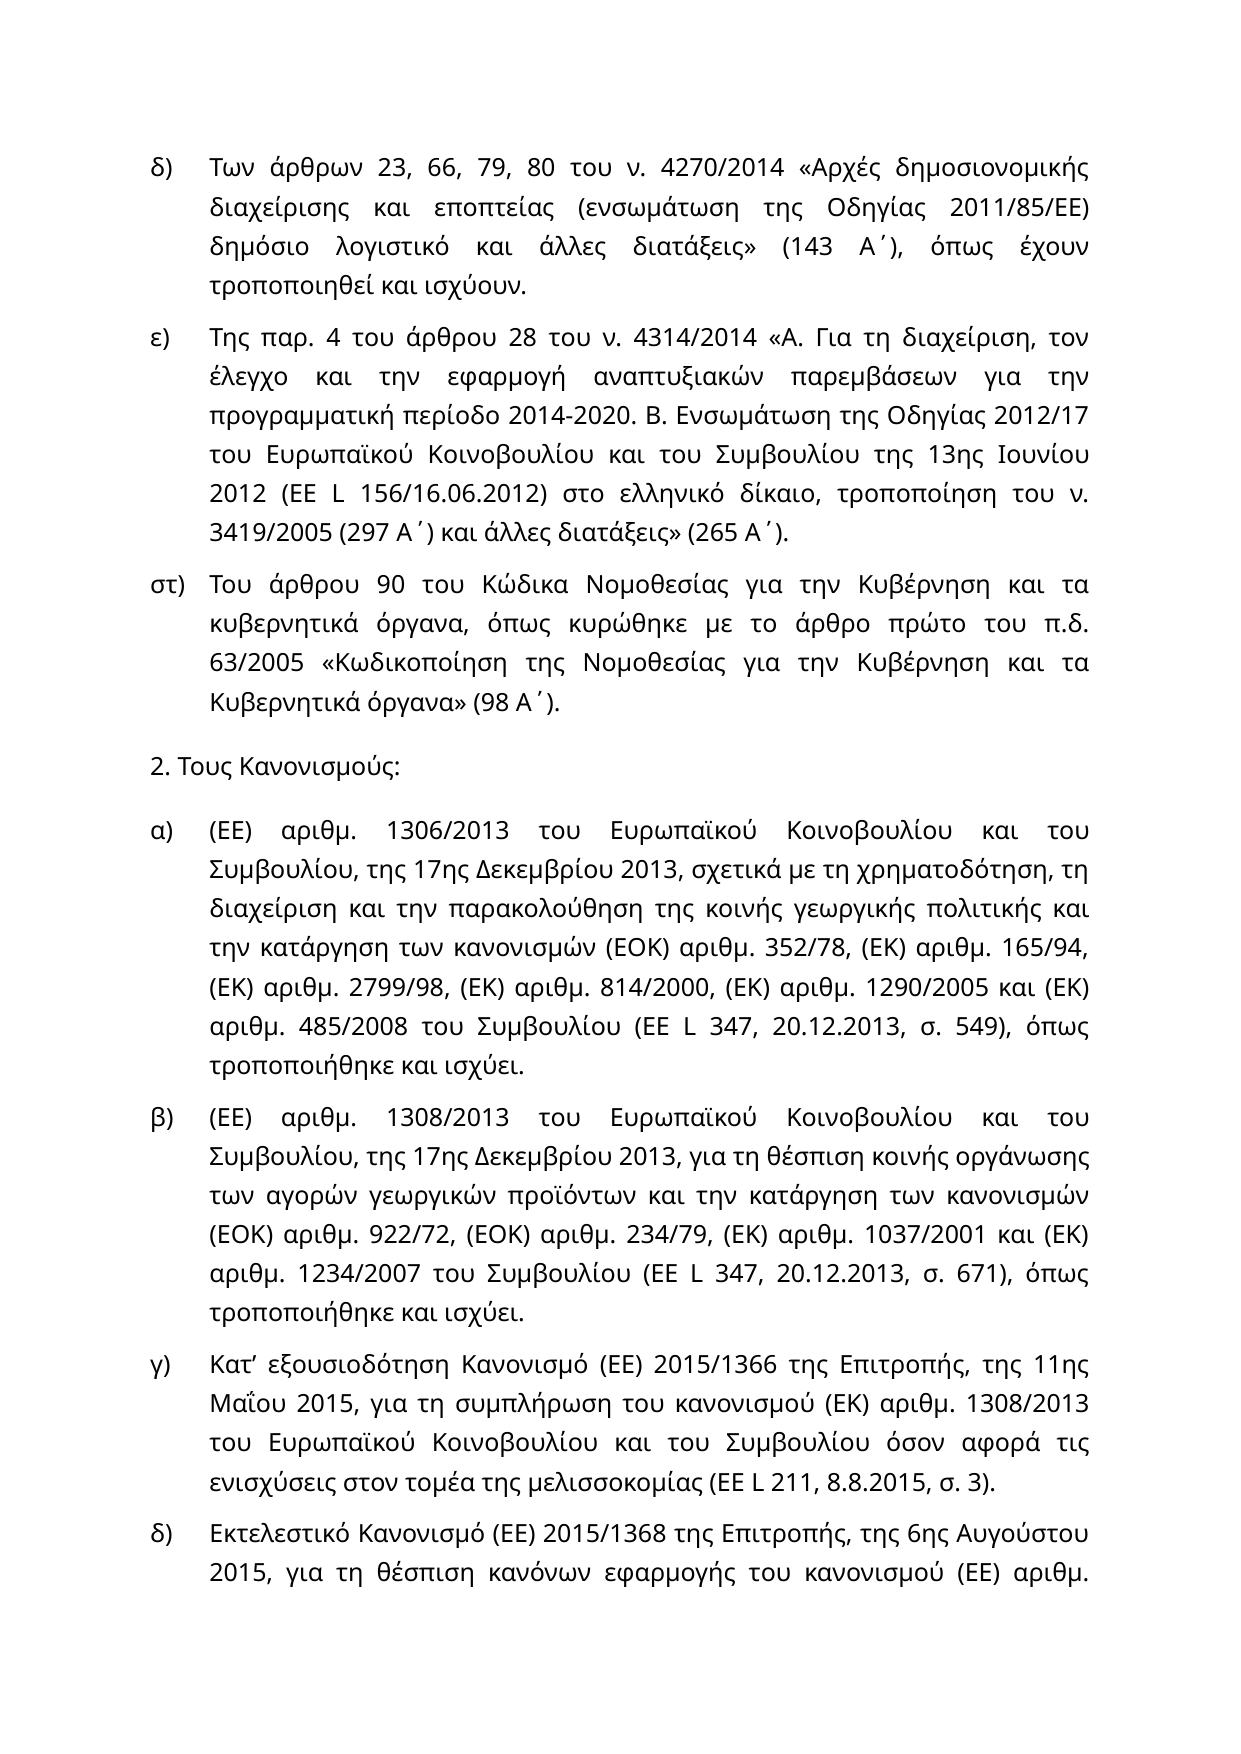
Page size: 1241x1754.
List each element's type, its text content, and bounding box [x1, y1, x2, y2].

list β) (ΕΕ) αριθμ. 1308/2013 του Ευρωπαϊκού Κοινοβουλίου και του Συμβουλίου, της 17ης Δεκεμβρίου 2013, για τη θέσπιση κοινής οργάνωσης των αγορών γεωργικών προϊόντων και την κατάργηση των κανονισμών (ΕΟΚ) αριθμ. 922/72, (ΕΟΚ) αριθμ. 234/79, (ΕΚ) αριθμ. 1037/2001 και (ΕΚ) αριθμ. 1234/2007 του Συμβουλίου (ΕΕ L 347, 20.12.2013, σ. 671), όπως τροποποιήθηκε και ισχύει. [150, 1099, 1090, 1329]
list δ) Των άρθρων 23, 66, 79, 80 του ν. 4270/2014 «Αρχές δημοσιονομικής διαχείρισης και εποπτείας (ενσωμάτωση της Οδηγίας 2011/85/ΕΕ) δημόσιο λογιστικό και άλλες διατάξεις» (143 Α΄), όπως έχουν τροποποιηθεί και ισχύουν. [150, 150, 1090, 302]
list στ) Του άρθρου 90 του Κώδικα Νομοθεσίας για την Κυβέρνηση και τα κυβερνητικά όργανα, όπως κυρώθηκε με το άρθρο πρώτο του π.δ. 63/2005 «Κωδικοποίηση της Νομοθεσίας για την Κυβέρνηση και τα Κυβερνητικά όργανα» (98 Α΄). [150, 567, 1090, 718]
list γ) Κατ’ εξουσιοδότηση Κανονισμό (ΕΕ) 2015/1366 της Επιτροπής, της 11ης Μαΐου 2015, για τη συμπλήρωση του κανονισμού (ΕΚ) αριθμ. 1308/2013 του Ευρωπαϊκού Κοινοβουλίου και του Συμβουλίου όσον αφορά τις ενισχύσεις στον τομέα της μελισσοκομίας (ΕΕ L 211, 8.8.2015, σ. 3). [150, 1347, 1090, 1498]
list δ) Εκτελεστικό Κανονισμό (ΕΕ) 2015/1368 της Επιτροπής, της 6ης Αυγούστου 2015, για τη θέσπιση κανόνων εφαρμογής του κανονισμού (ΕΕ) αριθμ. [150, 1516, 1090, 1589]
list α) (ΕΕ) αριθμ. 1306/2013 του Ευρωπαϊκού Κοινοβουλίου και του Συμβουλίου, της 17ης Δεκεμβρίου 2013, σχετικά με τη χρηματοδότηση, τη διαχείριση και την παρακολούθηση της κοινής γεωργικής πολιτικής και την κατάργηση των κανονισμών (ΕΟΚ) αριθμ. 352/78, (ΕΚ) αριθμ. 165/94, (ΕΚ) αριθμ. 2799/98, (ΕΚ) αριθμ. 814/2000, (ΕΚ) αριθμ. 1290/2005 και (ΕΚ) αριθμ. 485/2008 του Συμβουλίου (ΕΕ L 347, 20.12.2013, σ. 549), όπως τροποποιήθηκε και ισχύει. [150, 812, 1090, 1082]
list ε) Της παρ. 4 του άρθρου 28 του ν. 4314/2014 «Α. Για τη διαχείριση, τον έλεγχο και την εφαρμογή αναπτυξιακών παρεμβάσεων για την προγραμματική περίοδο 2014-2020. Β. Ενσωμάτωση της Οδηγίας 2012/17 του Ευρωπαϊκού Κοινοβουλίου και του Συμβουλίου της 13ης Ιουνίου 2012 (ΕΕ L 156/16.06.2012) στο ελληνικό δίκαιο, τροποποίηση του ν. 3419/2005 (297 Α΄) και άλλες διατάξεις» (265 Α΄). [150, 319, 1090, 549]
text 2. Τους Κανονισμούς: [150, 748, 1090, 782]
